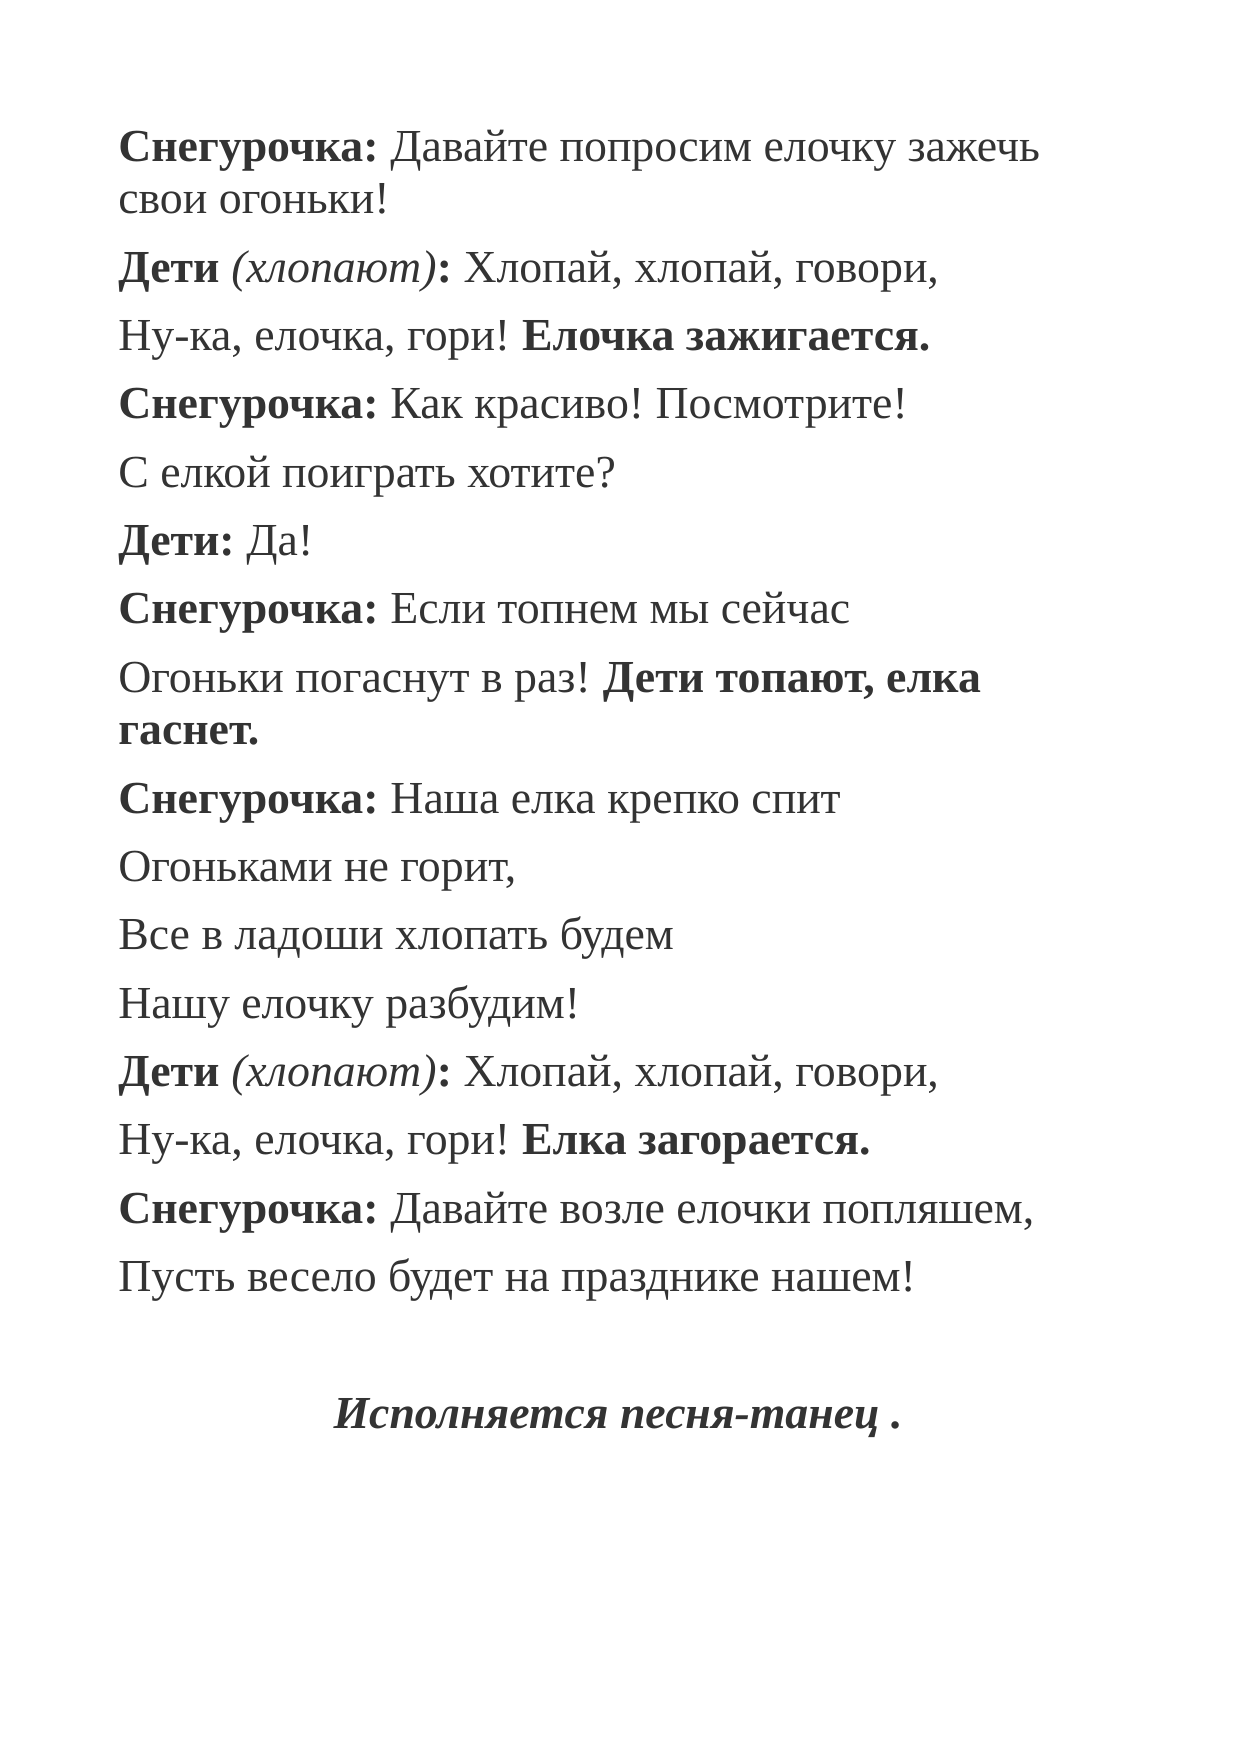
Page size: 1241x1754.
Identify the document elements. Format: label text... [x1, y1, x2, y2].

text Исполняется песня-танец . [118, 1385, 1122, 1438]
text Дети (хлопают): Хлопай, хлопай, говори, [118, 239, 1122, 292]
text Снегурочка: Если топнем мы сейчас [118, 581, 1122, 633]
text Нашу елочку разбудим! [118, 975, 1122, 1028]
text Снегурочка: Давайте попросим елочку зажечь свои огоньки! [118, 118, 1122, 223]
text Ну-ка, елочка, гори! Елка загорается. [118, 1112, 1122, 1164]
text Ну-ка, елочка, гори! Елочка зажигается. [118, 307, 1122, 360]
text Снегурочка: Давайте возле елочки попляшем, [118, 1180, 1122, 1233]
text Огоньки погаснут в раз! Дети топают, елка гаснет. [118, 649, 1122, 754]
text С елкой поиграть хотите? [118, 444, 1122, 497]
text Дети: Да! [118, 512, 1122, 565]
text Снегурочка: Как красиво! Посмотрите! [118, 376, 1122, 428]
text Все в ладоши хлопать будем [118, 907, 1122, 959]
text Пусть весело будет на празднике нашем! [118, 1248, 1122, 1301]
text Снегурочка: Наша елка крепко спит [118, 770, 1122, 823]
text Дети (хлопают): Хлопай, хлопай, говори, [118, 1043, 1122, 1096]
text Огоньками не горит, [118, 838, 1122, 891]
